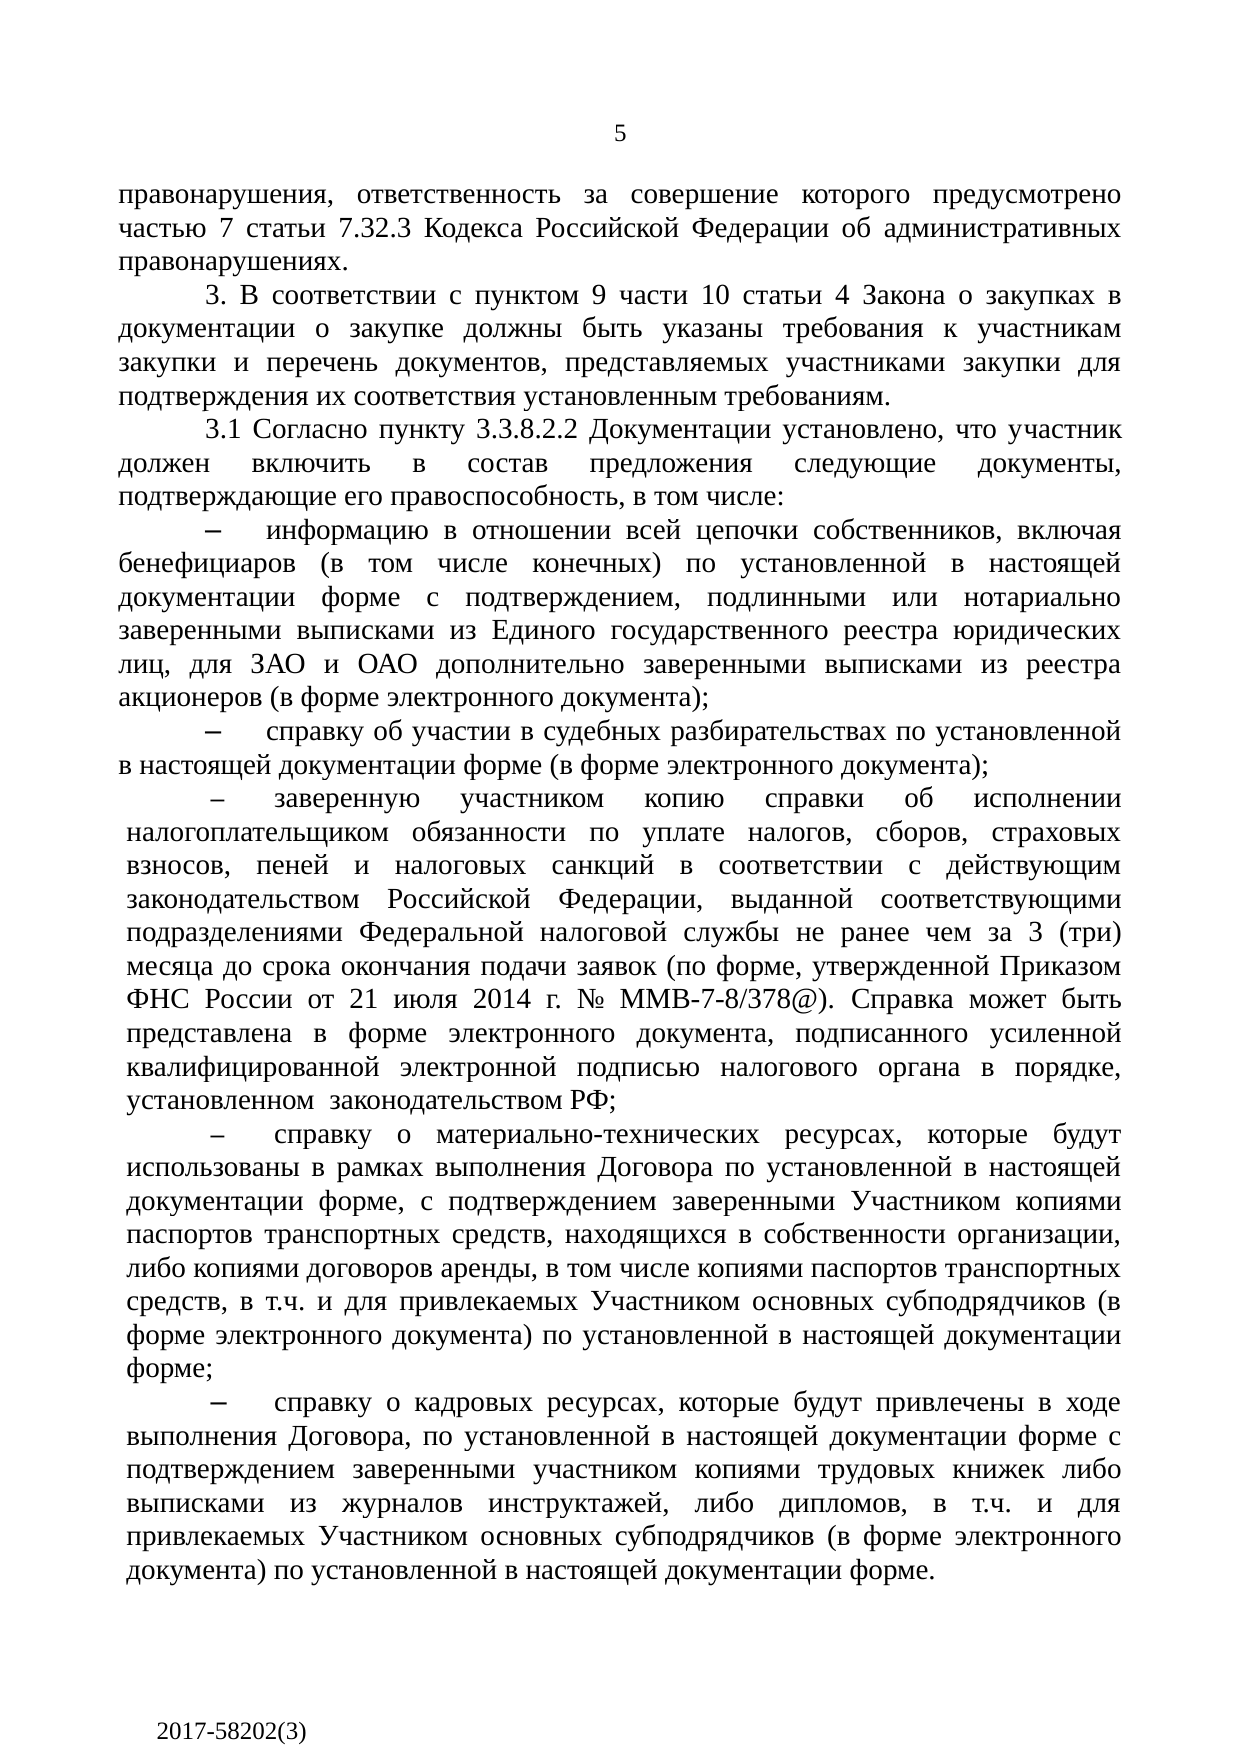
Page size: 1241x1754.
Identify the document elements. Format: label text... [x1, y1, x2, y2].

list информацию в отношении всей цепочки собственников, включая бенефициаров (в том числе конечных) по установленной в настоящей документации форме с подтверждением, подлинными или нотариально заверенными выписками из Единого государственного реестра юридических лиц, для ЗАО и ОАО дополнительно заверенными выписками из реестра акционеров (в форме электронного документа); [118, 512, 1122, 713]
list справку о материально-технических ресурсах, которые будут использованы в рамках выполнения Договора по установленной в настоящей документации форме, с подтверждением заверенными Участником копиями паспортов транспортных средств, находящихся в собственности организации, либо копиями договоров аренды, в том числе копиями паспортов транспортных средств, в т.ч. и для привлекаемых Участником основных субподрядчиков (в форме электронного документа) по установленной в настоящей документации форме; [126, 1116, 1122, 1384]
list справку об участии в судебных разбирательствах по установленной в настоящей документации форме (в форме электронного документа); [118, 713, 1122, 780]
text 3.1 Согласно пункту 3.3.8.2.2 Документации установлено, что участник должен включить в состав предложения следующие документы, подтверждающие его правоспособность, в том числе: [118, 411, 1122, 512]
list заверенную участником копию справки об исполнении налогоплательщиком обязанности по уплате налогов, сборов, страховых взносов, пеней и налоговых санкций в соответствии с действующим законодательством Российской Федерации, выданной соответствующими подразделениями Федеральной налоговой службы не ранее чем за 3 (три) месяца до срока окончания подачи заявок (по форме, утвержденной Приказом ФНС России от 21 июля 2014 г. № ММВ-7-8/378@). Справка может быть представлена в форме электронного документа, подписанного усиленной квалифицированной электронной подписью налогового органа в порядке, установленном законодательством РФ; [126, 780, 1122, 1116]
text 3. В соответствии с пунктом 9 части 10 статьи 4 Закона о закупках в документации о закупке должны быть указаны требования к участникам закупки и перечень документов, представляемых участниками закупки для подтверждения их соответствия установленным требованиям. [118, 277, 1122, 411]
text правонарушения, ответственность за совершение которого предусмотрено частью 7 статьи 7.32.3 Кодекса Российской Федерации об административных правонарушениях. [118, 176, 1122, 277]
list справку о кадровых ресурсах, которые будут привлечены в ходе выполнения Договора, по установленной в настоящей документации форме с подтверждением заверенными участником копиями трудовых книжек либо выписками из журналов инструктажей, либо дипломов, в т.ч. и для привлекаемых Участником основных субподрядчиков (в форме электронного документа) по установленной в настоящей документации форме. [126, 1384, 1122, 1585]
